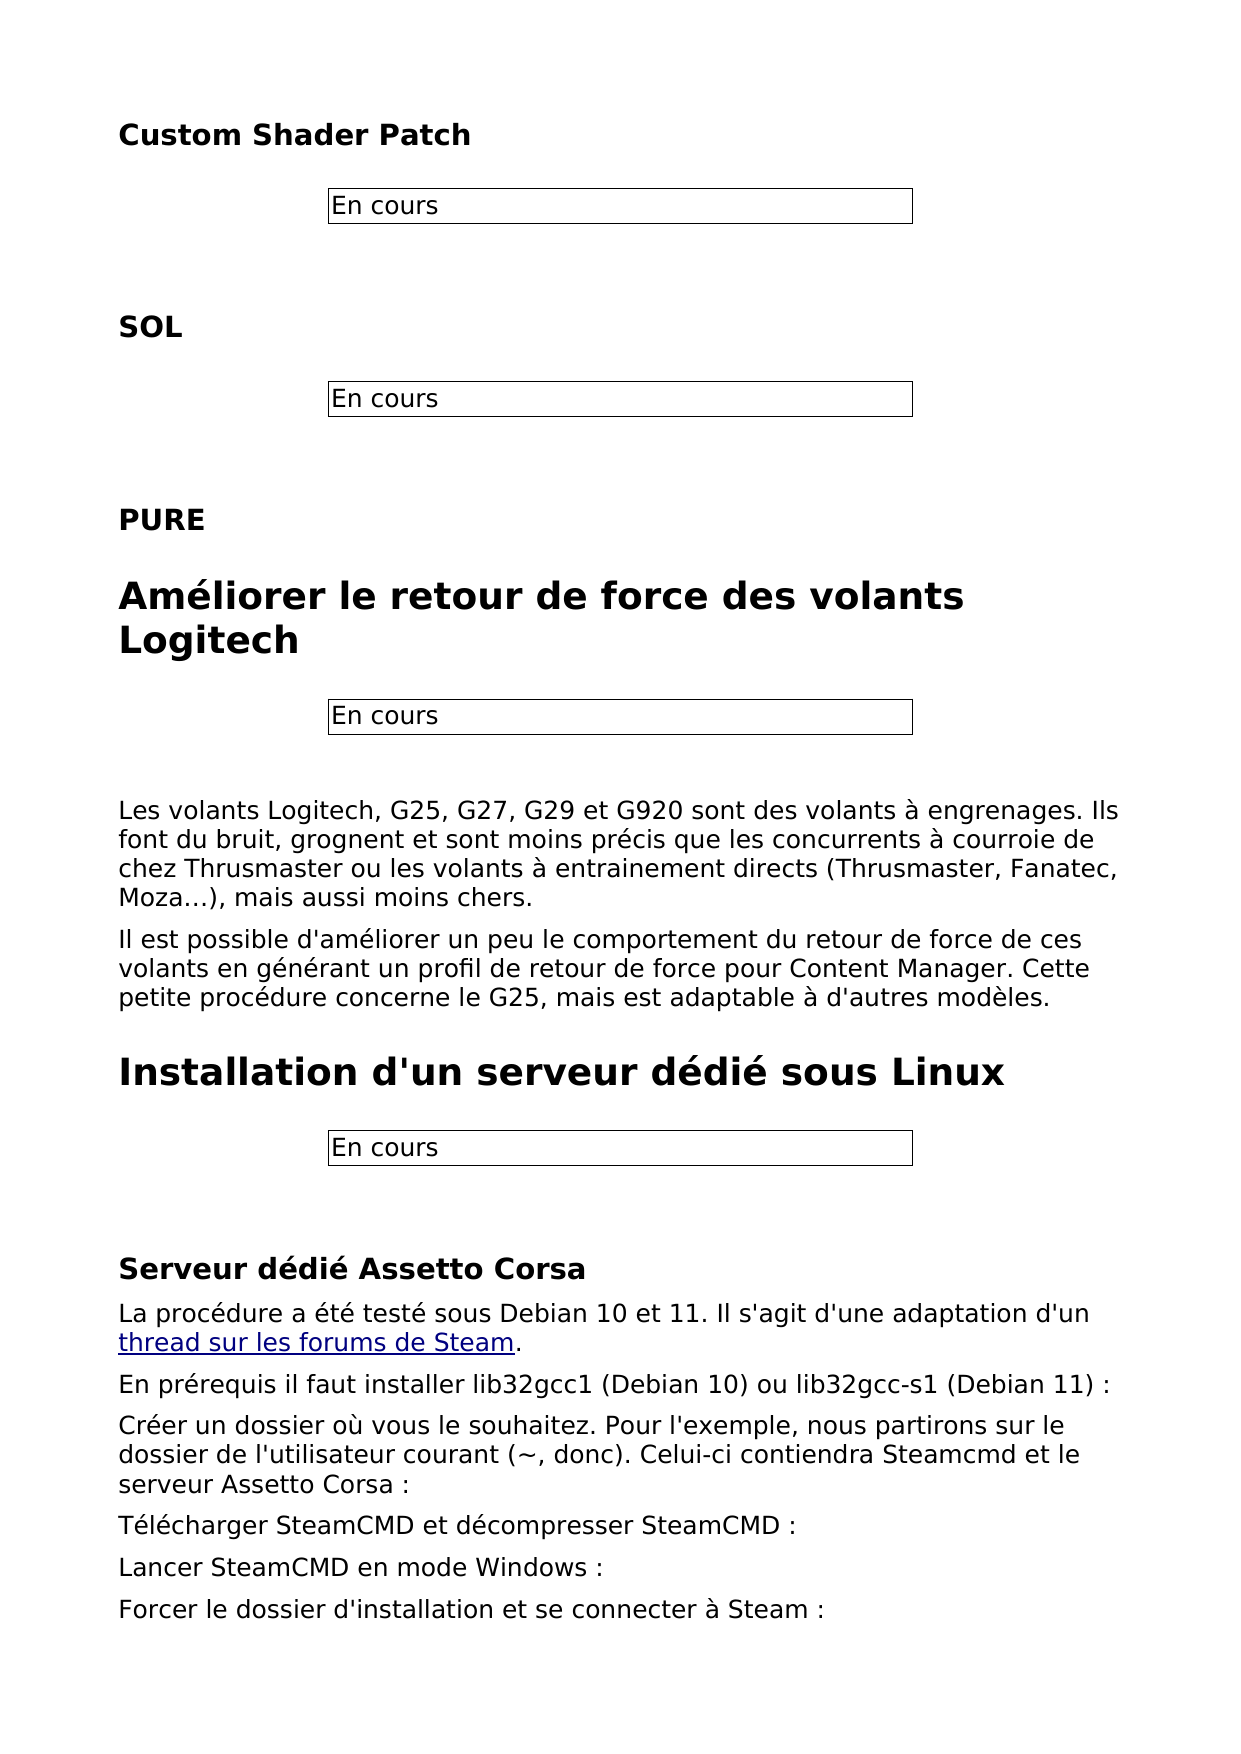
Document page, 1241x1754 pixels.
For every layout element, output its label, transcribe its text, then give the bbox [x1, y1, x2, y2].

text En prérequis il faut installer lib32gcc1 (Debian 10) ou lib32gcc-s1 (Debian 11) : [118, 1370, 1122, 1399]
table_header En cours [329, 382, 912, 416]
table_header En cours [329, 189, 912, 223]
table_header En cours [329, 700, 912, 733]
table_header En cours [329, 1131, 912, 1165]
text Il est possible d'améliorer un peu le comportement du retour de force de ces volants en générant un profil de retour de force pour Content Manager. Cette petite procédure concerne le G25, mais est adaptable à d'autres modèles. [118, 925, 1122, 1013]
text Les volants Logitech, G25, G27, G29 et G920 sont des volants à engrenages. Ils font du bruit, grognent et sont moins précis que les concurrents à courroie de chez Thrusmaster ou les volants à entrainement directs (Thrusmaster, Fanatec, Moza…), mais aussi moins chers. [118, 796, 1122, 913]
text Télécharger SteamCMD et décompresser SteamCMD : [118, 1512, 1122, 1541]
text Forcer le dossier d'installation et se connecter à Steam : [118, 1595, 1122, 1624]
subtitle Installation d'un serveur dédié sous Linux [118, 1050, 1122, 1094]
subtitle PURE [118, 503, 1122, 537]
text Créer un dossier où vous le souhaitez. Pour l'exemple, nous partirons sur le dossier de l'utilisateur courant (~, donc). Celui-ci contiendra Steamcmd et le serveur Assetto Corsa : [118, 1412, 1122, 1499]
text La procédure a été testé sous Debian 10 et 11. Il s'agit d'une adaptation d'un thread sur les forums de Steam. [118, 1299, 1122, 1357]
subtitle Serveur dédié Assetto Corsa [118, 1253, 1122, 1287]
text Lancer SteamCMD en mode Windows : [118, 1553, 1122, 1582]
subtitle SOL [118, 311, 1122, 345]
subtitle Améliorer le retour de force des volants Logitech [118, 575, 1122, 662]
subtitle Custom Shader Patch [118, 118, 1122, 152]
